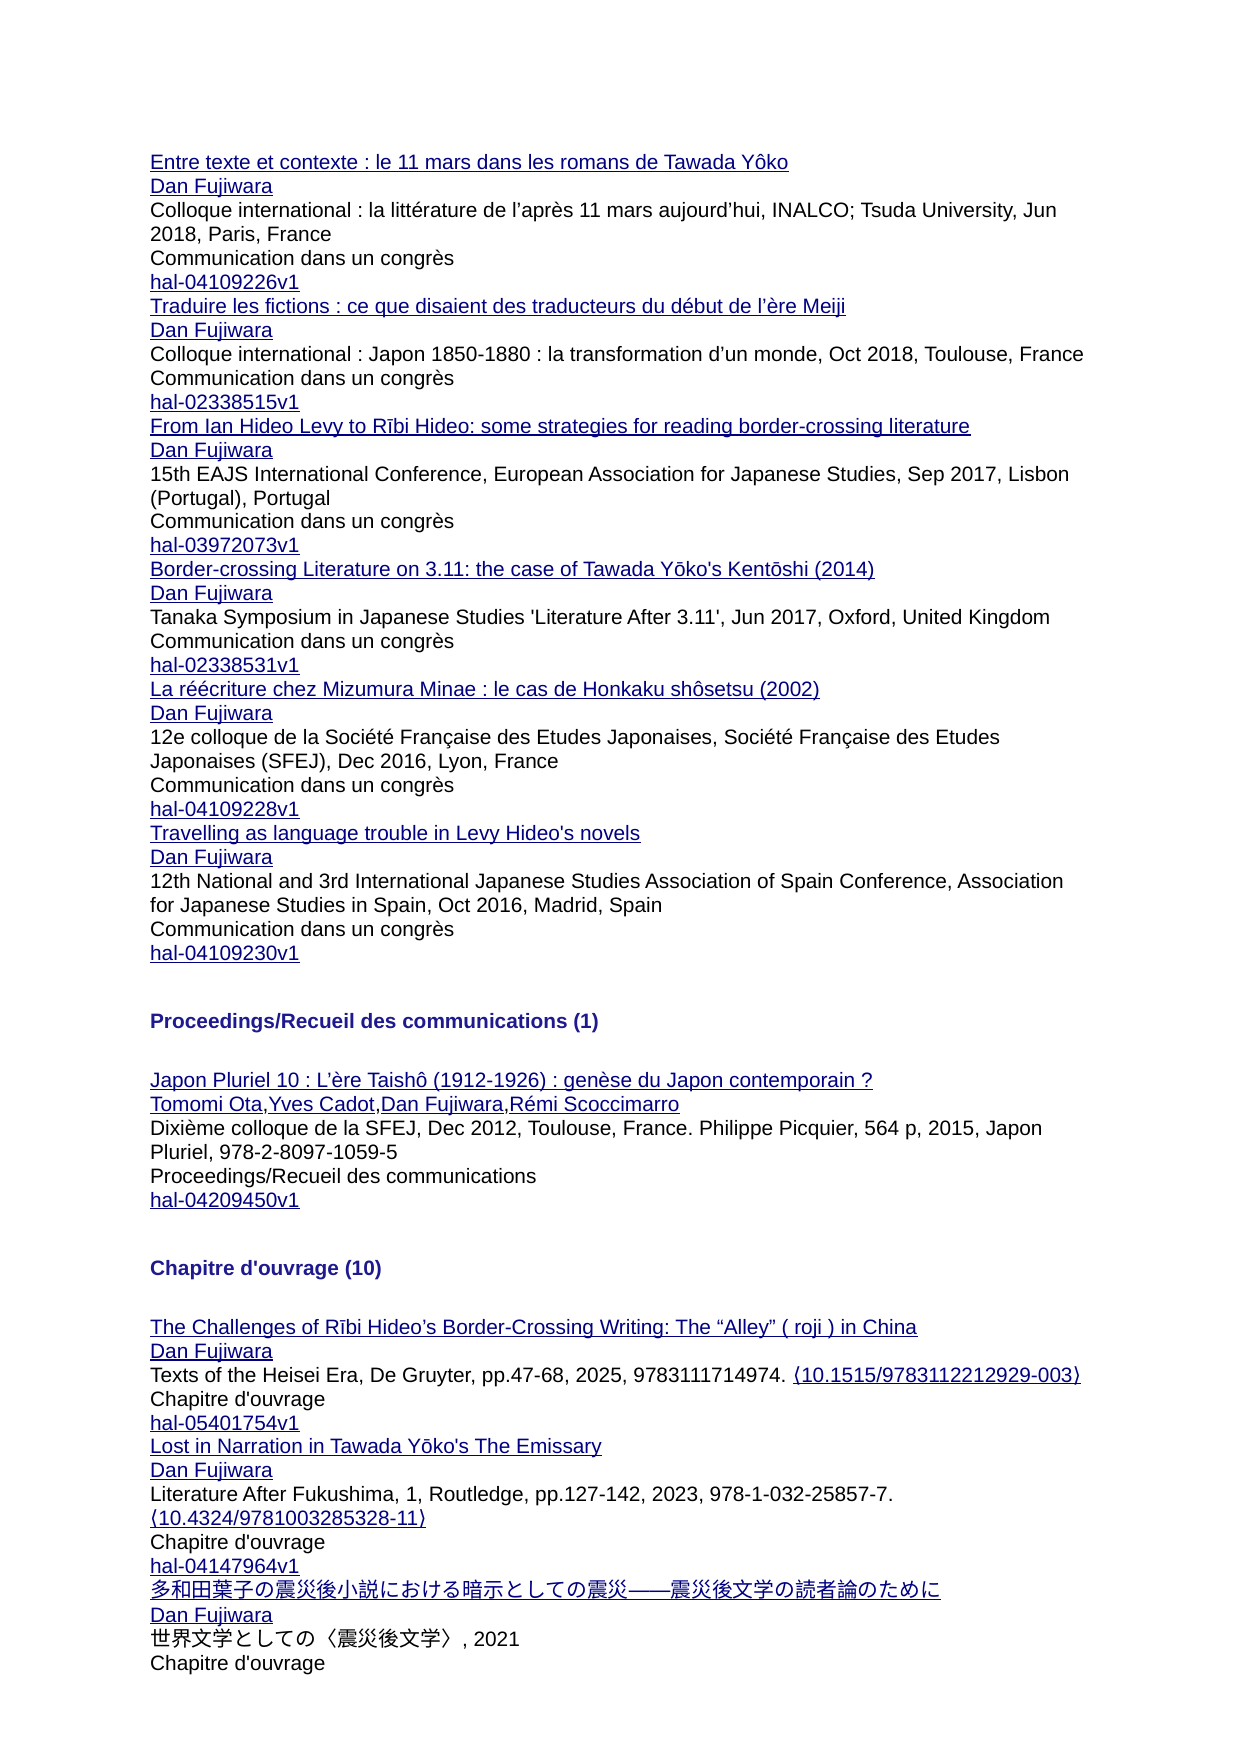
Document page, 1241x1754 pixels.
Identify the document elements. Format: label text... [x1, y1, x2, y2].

subtitle Chapitre d'ouvrage (10) [150, 1256, 1090, 1280]
table_header The Challenges of Rībi Hideo’s Border-Crossing Writing: The “Alley” ( roji ) in China Dan Fujiwara Texts of the Heisei Era, De Gruyter, pp.47-68, 2025, 9783111714974. ⟨10.1515/9783112212929-003⟩ Chapitre d'ouvrage hal-05401754v1 [150, 1315, 1090, 1434]
subtitle Proceedings/Recueil des communications (1) [150, 1009, 1090, 1033]
table_cell La réécriture chez Mizumura Minae : le cas de Honkaku shôsetsu (2002) Dan Fujiwara 12e colloque de la Société Française des Etudes Japonaises, Société Française des Etudes Japonaises (SFEJ), Dec 2016, Lyon, France Communication dans un congrès hal-04109228v1 [150, 677, 1090, 821]
table_cell Travelling as language trouble in Levy Hideo's novels Dan Fujiwara 12th National and 3rd International Japanese Studies Association of Spain Conference, Association for Japanese Studies in Spain, Oct 2016, Madrid, Spain Communication dans un congrès hal-04109230v1 [150, 821, 1090, 964]
table_cell From Ian Hideo Levy to Rībi Hideo: some strategies for reading border-crossing literature Dan Fujiwara 15th EAJS International Conference, European Association for Japanese Studies, Sep 2017, Lisbon (Portugal), Portugal Communication dans un congrès hal-03972073v1 [150, 414, 1090, 557]
table_cell 多和田葉子の震災後小説における暗示としての震災――震災後文学の読者論のために Dan Fujiwara 世界文学としての〈震災後文学〉, 2021 Chapitre d'ouvrage [150, 1578, 1090, 1675]
table_cell Border-crossing Literature on 3.11: the case of Tawada Yōko's Kentōshi (2014) Dan Fujiwara Tanaka Symposium in Japanese Studies 'Literature After 3.11', Jun 2017, Oxford, United Kingdom Communication dans un congrès hal-02338531v1 [150, 557, 1090, 677]
table_cell Traduire les fictions : ce que disaient des traducteurs du début de l’ère Meiji Dan Fujiwara Colloque international : Japon 1850-1880 : la transformation d’un monde, Oct 2018, Toulouse, France Communication dans un congrès hal-02338515v1 [150, 294, 1090, 413]
table_header Japon Pluriel 10 : L’ère Taishô (1912-1926) : genèse du Japon contemporain ? Tomomi Ota,Yves Cadot,Dan Fujiwara,Rémi Scoccimarro Dixième colloque de la SFEJ, Dec 2012, Toulouse, France. Philippe Picquier, 564 p, 2015, Japon Pluriel, 978-2-8097-1059-5 Proceedings/Recueil des communications hal-04209450v1 [150, 1068, 1090, 1211]
table_cell Lost in Narration in Tawada Yōko's The Emissary Dan Fujiwara Literature After Fukushima, 1, Routledge, pp.127-142, 2023, 978-1-032-25857-7. ⟨10.4324/9781003285328-11⟩ Chapitre d'ouvrage hal-04147964v1 [150, 1434, 1090, 1578]
table_cell Entre texte et contexte : le 11 mars dans les romans de Tawada Yôko Dan Fujiwara Colloque international : la littérature de l’après 11 mars aujourd’hui, INALCO; Tsuda University, Jun 2018, Paris, France Communication dans un congrès hal-04109226v1 [150, 150, 1090, 294]
